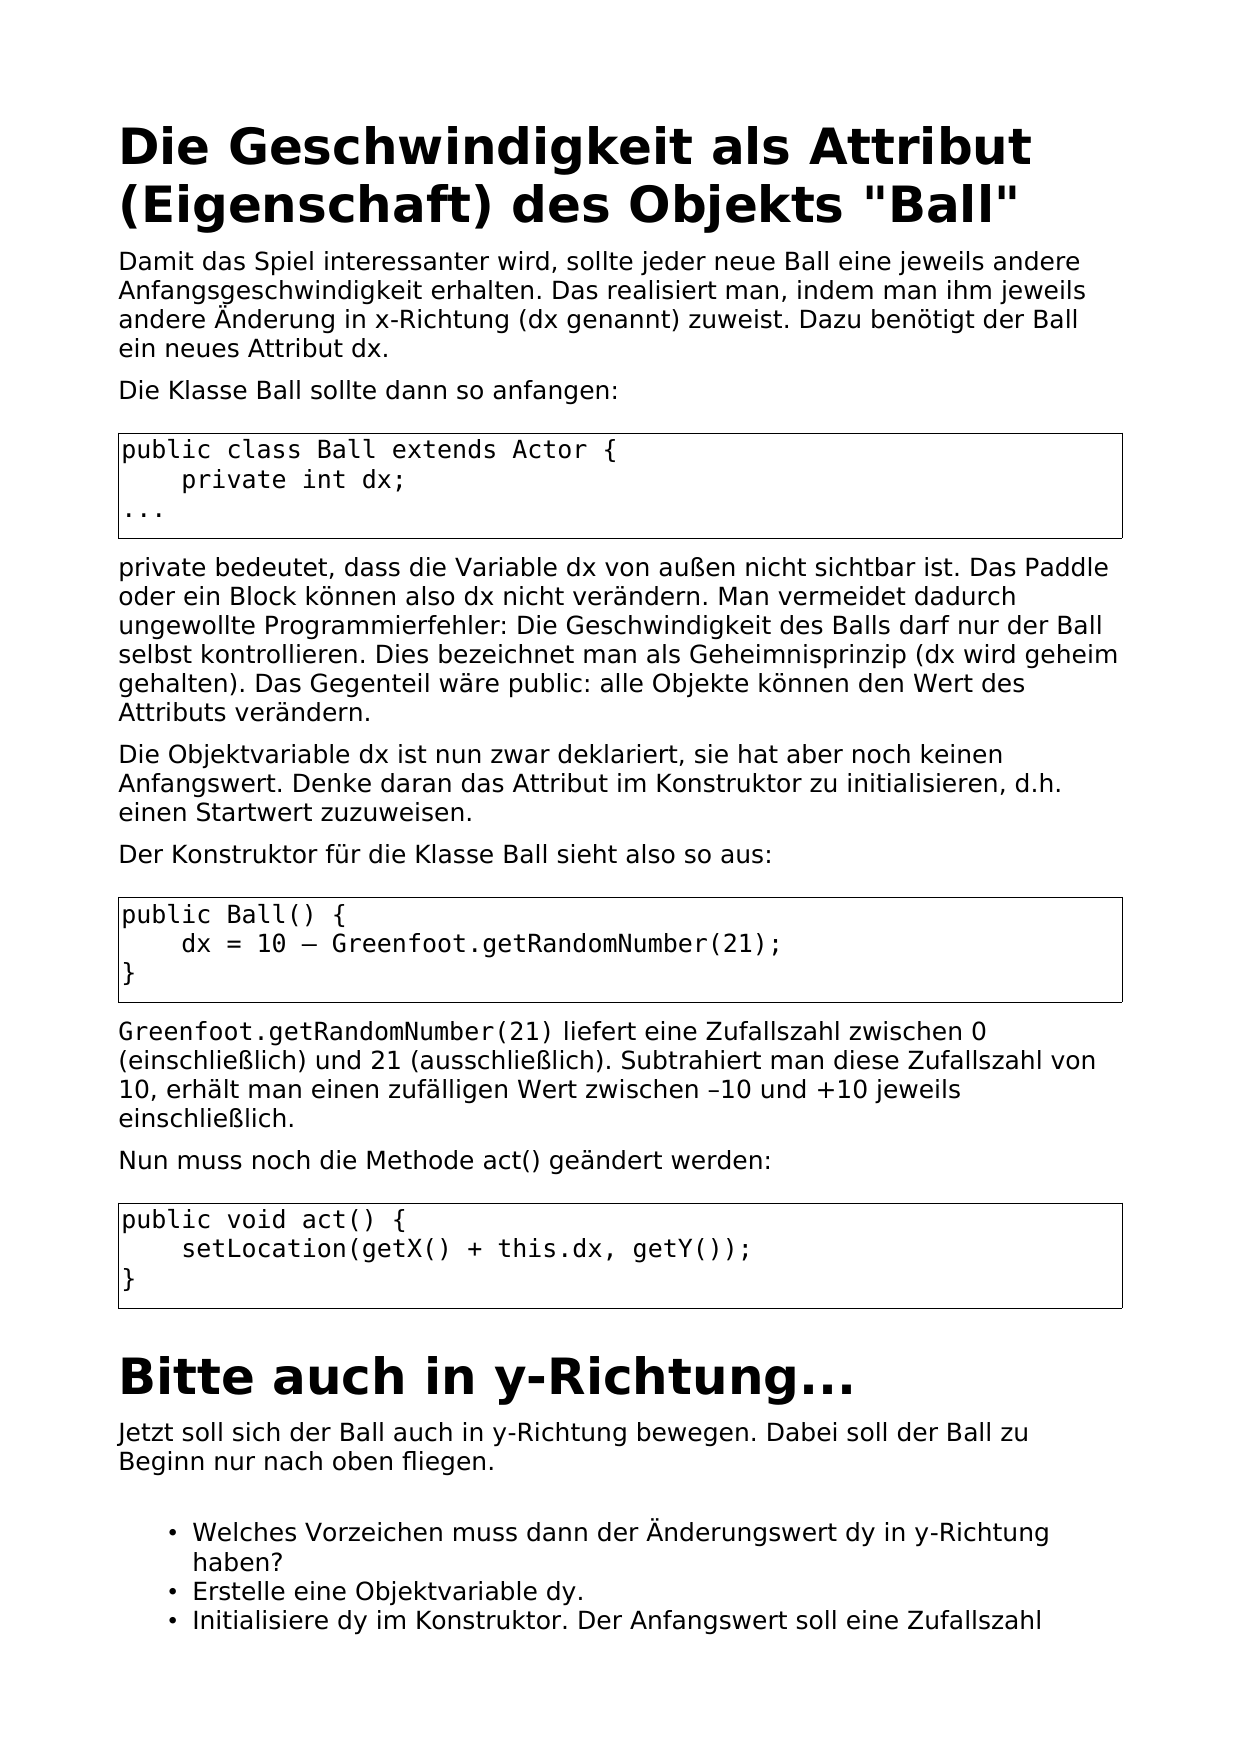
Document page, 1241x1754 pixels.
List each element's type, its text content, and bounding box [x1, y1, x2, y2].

text Damit das Spiel interessanter wird, sollte jeder neue Ball eine jeweils andere Anfangsgeschwindig­keit erhalten. Das realisiert man, indem man ihm jeweils andere Änderung in x‑Richtung (dx ge­nannt) zuweist. Dazu benötigt der Ball ein neues Attribut dx. [118, 247, 1122, 364]
list Initialisiere dy im Konstruktor. Der Anfangswert soll eine Zufallszahl [177, 1606, 1122, 1635]
text private bedeutet, dass die Variable dx von außen nicht sichtbar ist. Das Paddle oder ein Block können also dx nicht verändern. Man vermeidet dadurch ungewollte Programmierfehler: Die Geschwindigkeit des Balls darf nur der Ball selbst kontrollieren. Dies bezeichnet man als Geheimnisprinzip (dx wird geheim gehalten). Das Gegenteil wäre public: alle Objekte können den Wert des Attributs verändern. [118, 553, 1122, 728]
text Nun muss noch die Methode act() geändert werden: [118, 1146, 1122, 1175]
text Jetzt soll sich der Ball auch in y‑Richtung bewegen. Dabei soll der Ball zu Beginn nur nach oben fliegen. [118, 1418, 1122, 1477]
subtitle Die Geschwindigkeit als Attribut (Eigenschaft) des Objekts "Ball" [118, 118, 1122, 234]
list Erstelle eine Objektvariable dy. [177, 1577, 1122, 1606]
table_header public Ball() { dx = 10 – Greenfoot.getRandomNumber(21); } [119, 898, 1122, 1002]
table_header public class Ball extends Actor { private int dx; ... [119, 434, 1122, 538]
text Der Konstruktor für die Klasse Ball sieht also so aus: [118, 840, 1122, 869]
table_header public void act() { setLocation(getX() + this.dx, getY()); } [119, 1204, 1122, 1308]
text Die Objektvariable dx ist nun zwar deklariert, sie hat aber noch keinen Anfangswert. Denke daran das Attribut im Konstruktor zu initialisieren, d.h. einen Startwert zuzuweisen. [118, 740, 1122, 828]
list Welches Vorzeichen muss dann der Änderungswert dy in y‑Richtung haben? [177, 1519, 1122, 1577]
subtitle Bitte auch in y-Richtung... [118, 1348, 1122, 1406]
text Die Klasse Ball sollte dann so anfangen: [118, 376, 1122, 405]
text Greenfoot.getRandomNumber(21) liefert eine Zufallszahl zwischen 0 (einschließlich) und 21 (ausschließlich). Subtrahiert man diese Zufallszahl von 10, erhält man einen zufälligen Wert zwi­schen –10 und +10 jeweils einschließlich. [118, 1017, 1122, 1133]
